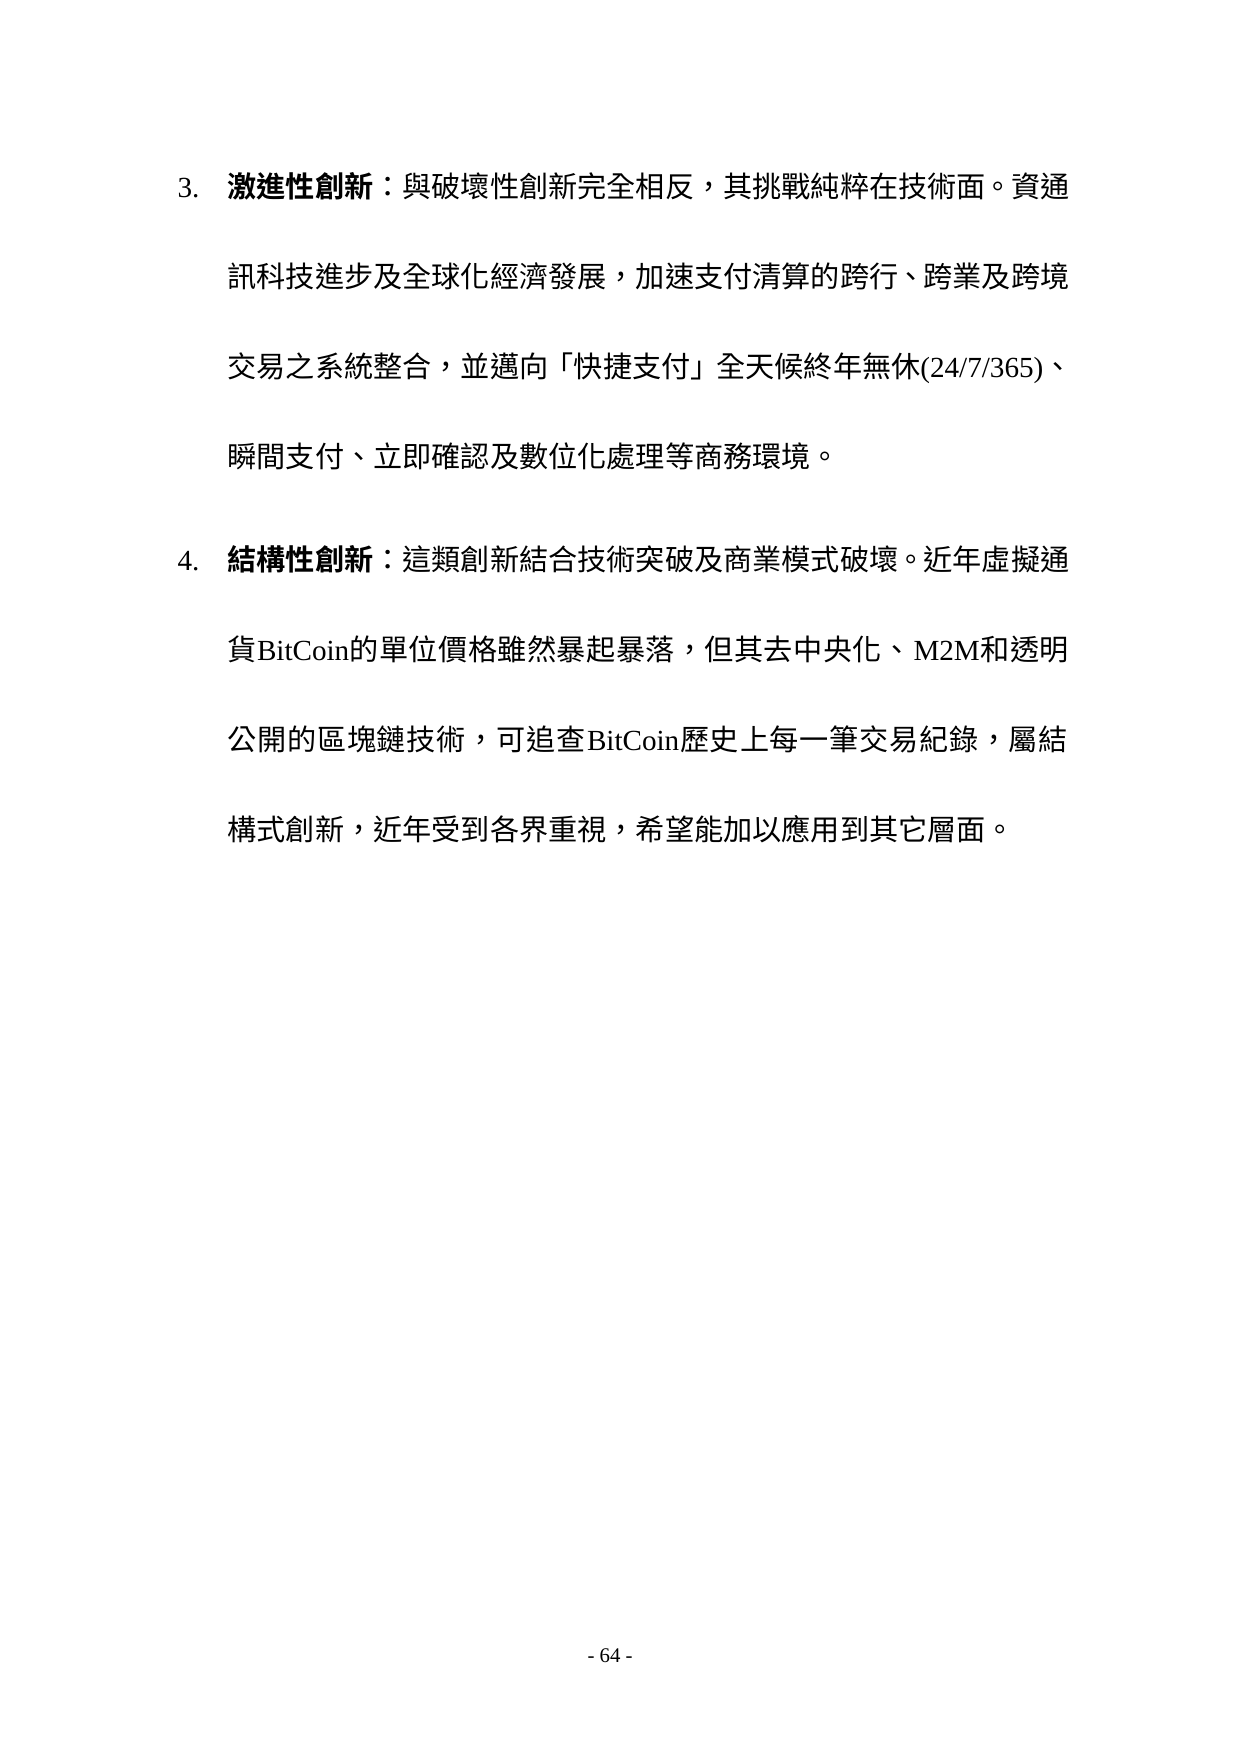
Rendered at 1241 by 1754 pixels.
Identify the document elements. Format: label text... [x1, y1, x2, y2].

list 結構性創新：這類創新結合技術突破及商業模式破壞。近年虛擬通貨BitCoin的單位價格雖然暴起暴落，但其去中央化、M2M和透明公開的區塊鏈技術，可追查BitCoin歷史上每一筆交易紀錄，屬結構式創新，近年受到各界重視，希望能加以應用到其它層面。 [177, 520, 1069, 865]
list 激進性創新：與破壞性創新完全相反，其挑戰純粹在技術面。資通訊科技進步及全球化經濟發展，加速支付清算的跨行、跨業及跨境交易之系統整合，並邁向「快捷支付」全天候終年無休(24/7/365)、瞬間支付、立即確認及數位化處理等商務環境。 [177, 148, 1069, 493]
